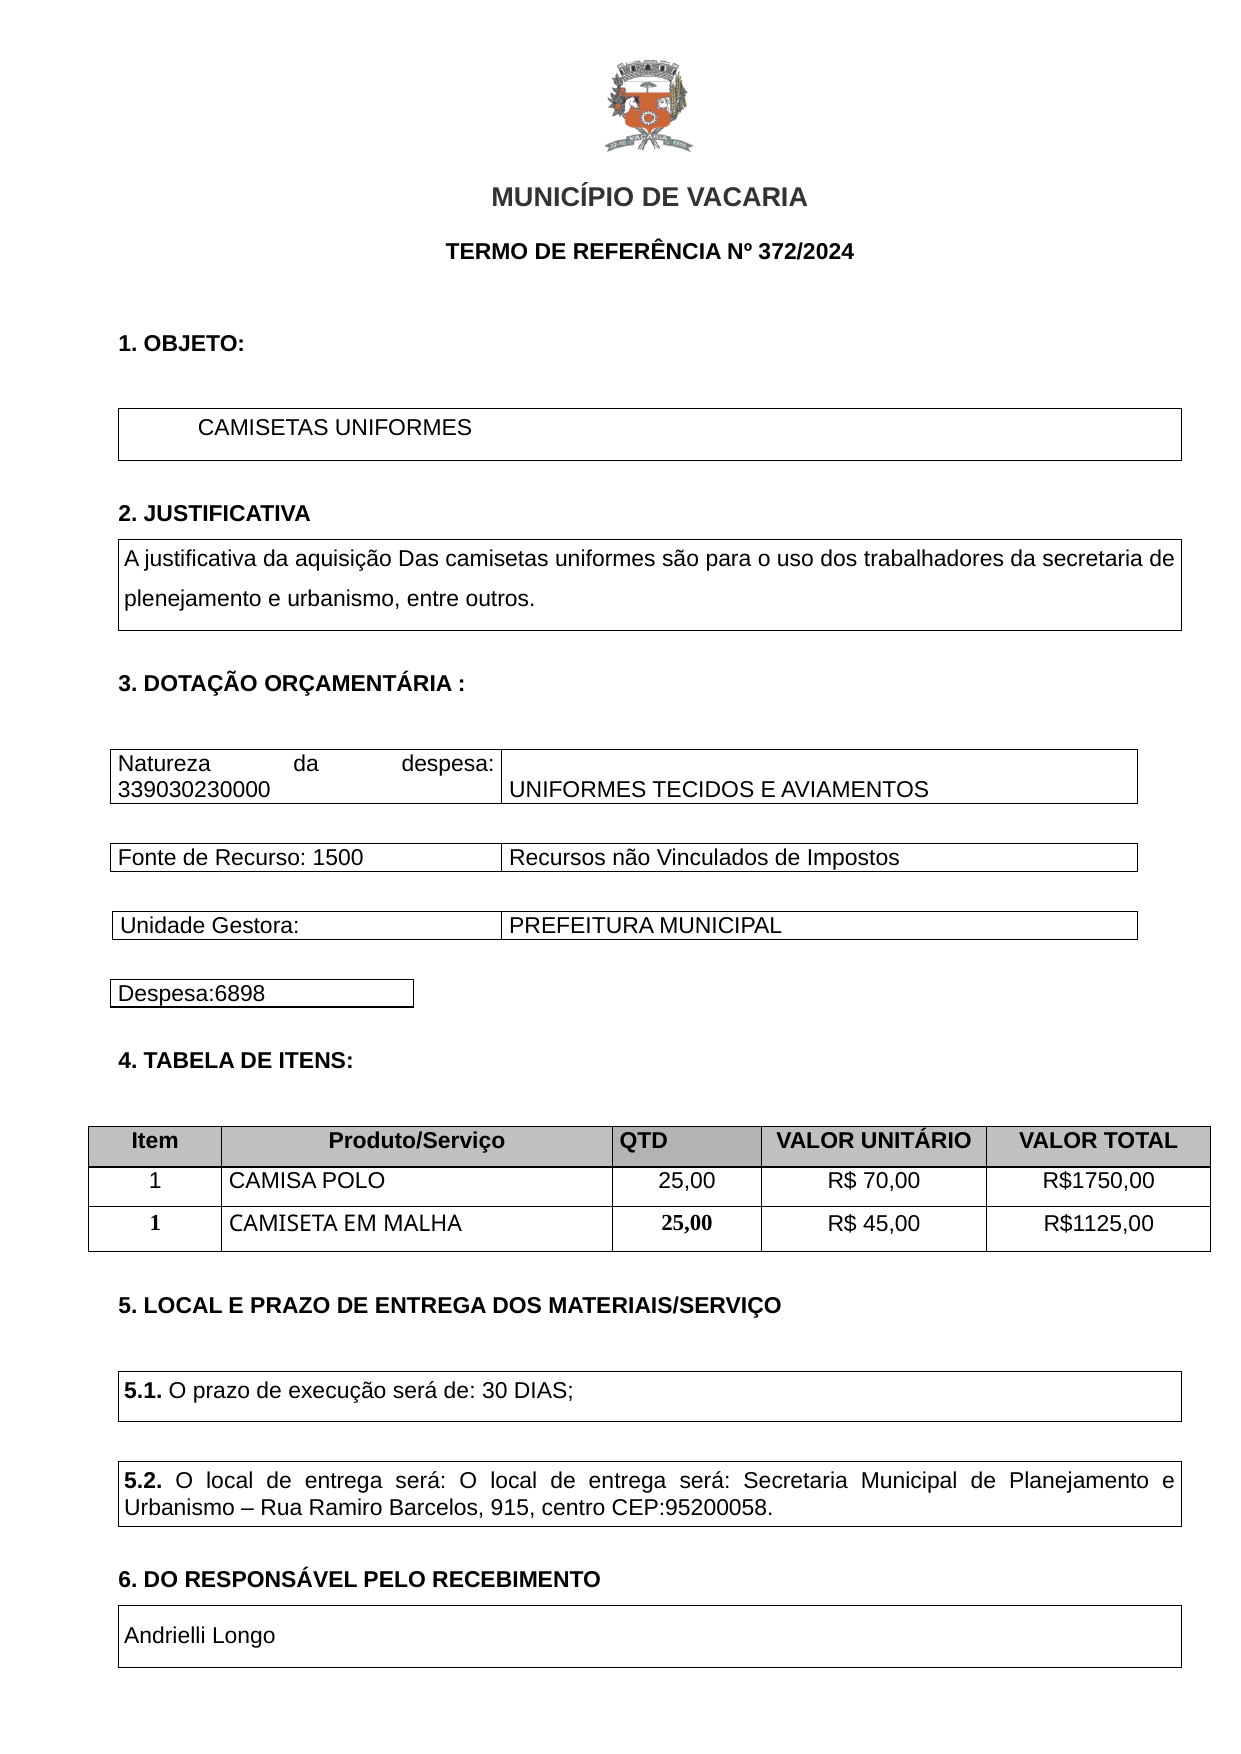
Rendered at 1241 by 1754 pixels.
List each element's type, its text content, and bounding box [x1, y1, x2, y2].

table_cell 25,00 [613, 1207, 761, 1251]
text 3. DOTAÇÃO ORÇAMENTÁRIA : [118, 670, 1181, 696]
table_cell 1 [89, 1207, 221, 1251]
table_header Natureza da despesa: 339030230000 [111, 750, 501, 803]
table_header Recursos não Vinculados de Impostos [502, 844, 1137, 871]
table_header QTD [613, 1127, 761, 1166]
table_header VALOR UNITÁRIO [762, 1127, 986, 1166]
text 4. TABELA DE ITENS: [118, 1047, 1181, 1073]
text 2. JUSTIFICATIVA [118, 499, 1181, 526]
table_header PREFEITURA MUNICIPAL [502, 912, 1137, 938]
table_header 5.1. O prazo de execução será de: 30 DIAS; [119, 1372, 1181, 1421]
table_header Unidade Gestora: [113, 912, 501, 938]
table_cell R$ 45,00 [762, 1207, 986, 1251]
table_cell CAMISA POLO [222, 1168, 612, 1206]
table_cell R$ 70,00 [762, 1168, 986, 1206]
table_header Produto/Serviço [222, 1127, 612, 1166]
table_header CAMISETAS UNIFORMES [119, 409, 1181, 459]
text TERMO DE REFERÊNCIA Nº 372/2024 [118, 238, 1181, 264]
text 6. DO RESPONSÁVEL PELO RECEBIMENTO [118, 1566, 1181, 1592]
table_cell R$1750,00 [987, 1168, 1210, 1206]
table_header 5.2. O local de entrega será: O local de entrega será: Secretaria Municipal de Planejamento e Urbanismo – Rua Ramiro Barcelos, 915, centro CEP:95200058. [119, 1462, 1181, 1526]
table_header Fonte de Recurso: 1500 [111, 844, 501, 871]
table_cell 1 [89, 1168, 221, 1206]
table_header Item [89, 1127, 221, 1166]
table_cell CAMISETA EM MALHA [222, 1207, 612, 1251]
text 5. LOCAL E PRAZO DE ENTREGA DOS MATERIAIS/SERVIÇO [118, 1292, 1181, 1318]
table_header UNIFORMES TECIDOS E AVIAMENTOS [502, 750, 1137, 803]
table_header Despesa:6898 [111, 980, 413, 1006]
table_cell R$1125,00 [987, 1207, 1210, 1251]
text 1. OBJETO: [118, 330, 1181, 356]
table_header A justificativa da aquisição Das camisetas uniformes são para o uso dos trabalhadores da secretaria de plenejamento e urbanismo, entre outros. [119, 540, 1181, 630]
table_header VALOR TOTAL [987, 1127, 1210, 1166]
table_cell 25,00 [613, 1168, 761, 1206]
picture [604, 59, 695, 152]
table_header Andrielli Longo [119, 1606, 1181, 1666]
